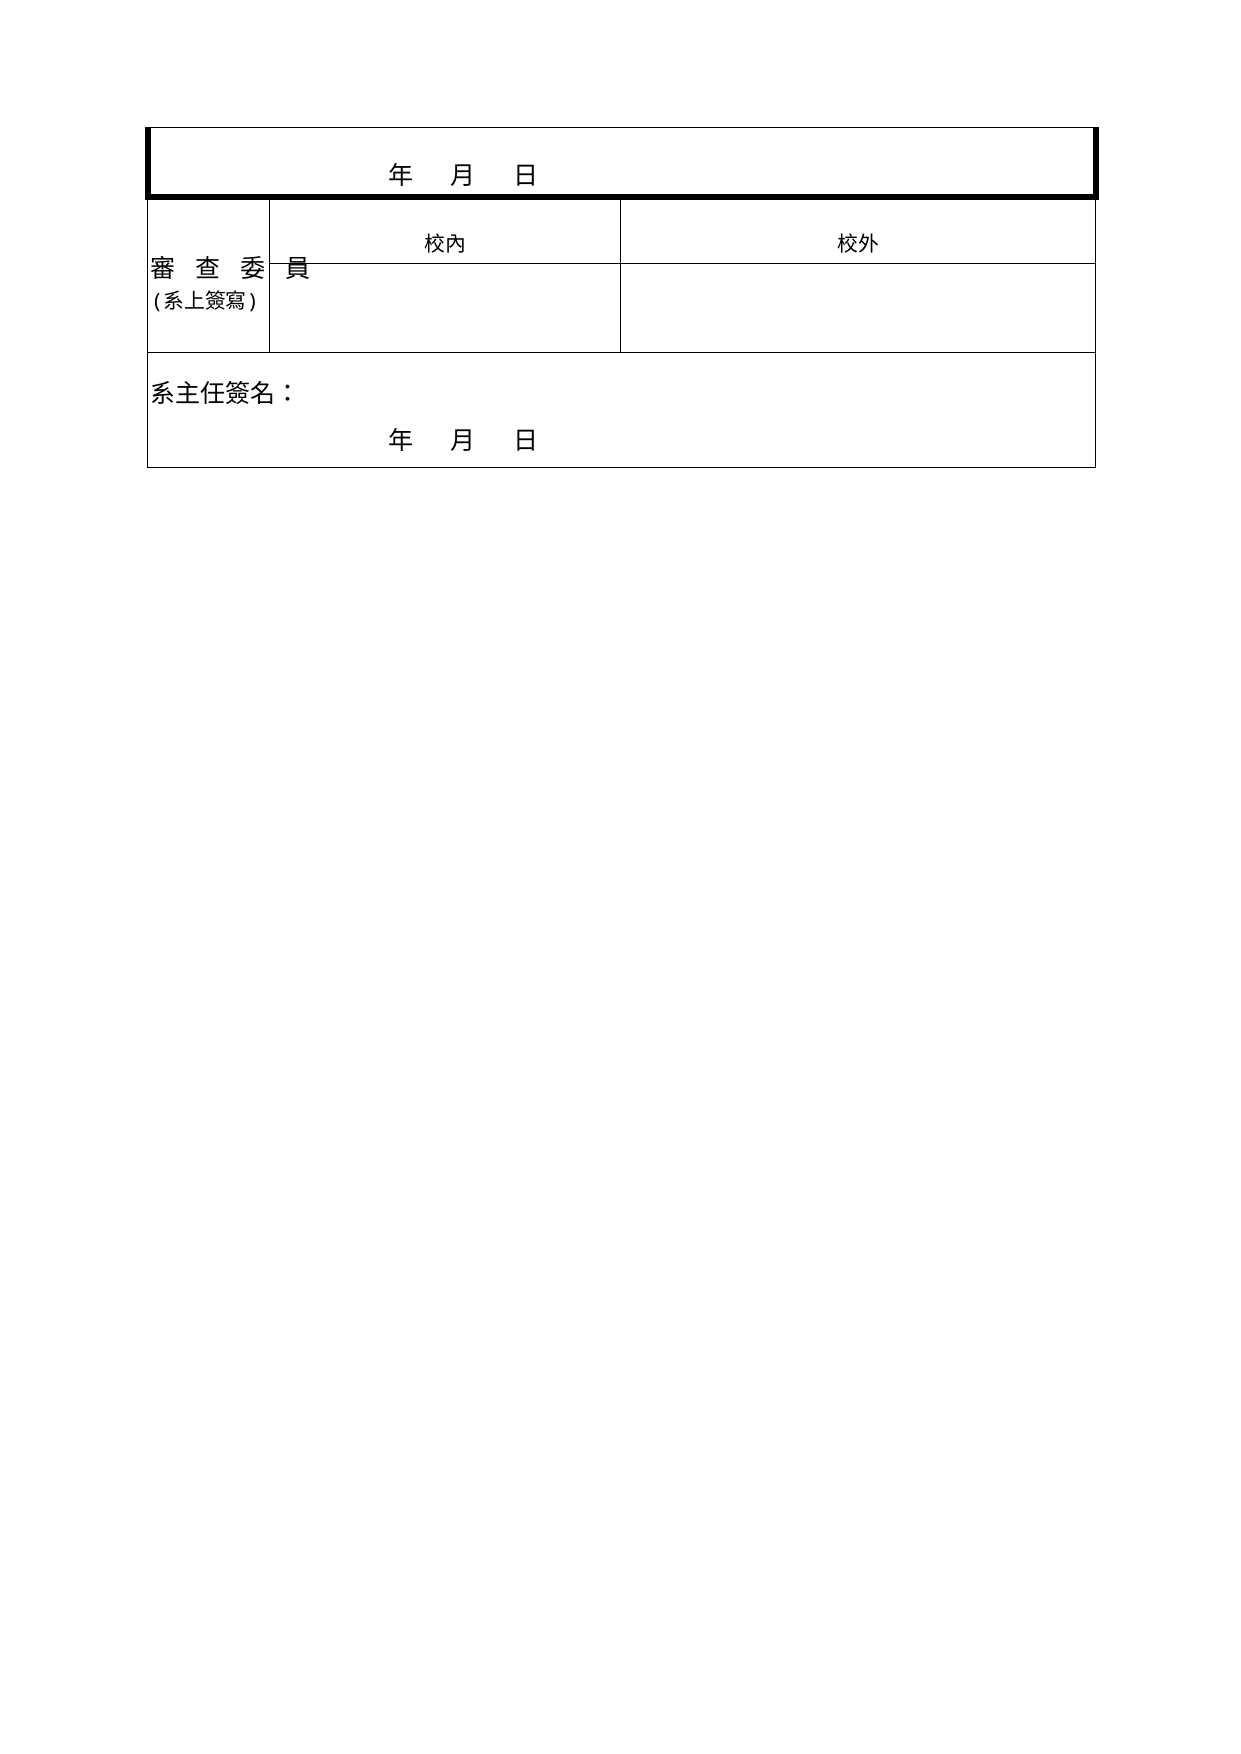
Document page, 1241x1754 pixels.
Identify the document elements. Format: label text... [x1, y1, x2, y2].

table_cell 校內 [270, 200, 620, 263]
table_cell 審查委員 (系上簽寫) [148, 200, 269, 352]
table_cell 年 月 日 [151, 128, 1093, 194]
table_cell [621, 264, 1095, 352]
table_cell 系主任簽名： 年 月 日 [148, 353, 1095, 467]
table_cell [270, 264, 620, 352]
table_cell 校外 [621, 200, 1095, 263]
